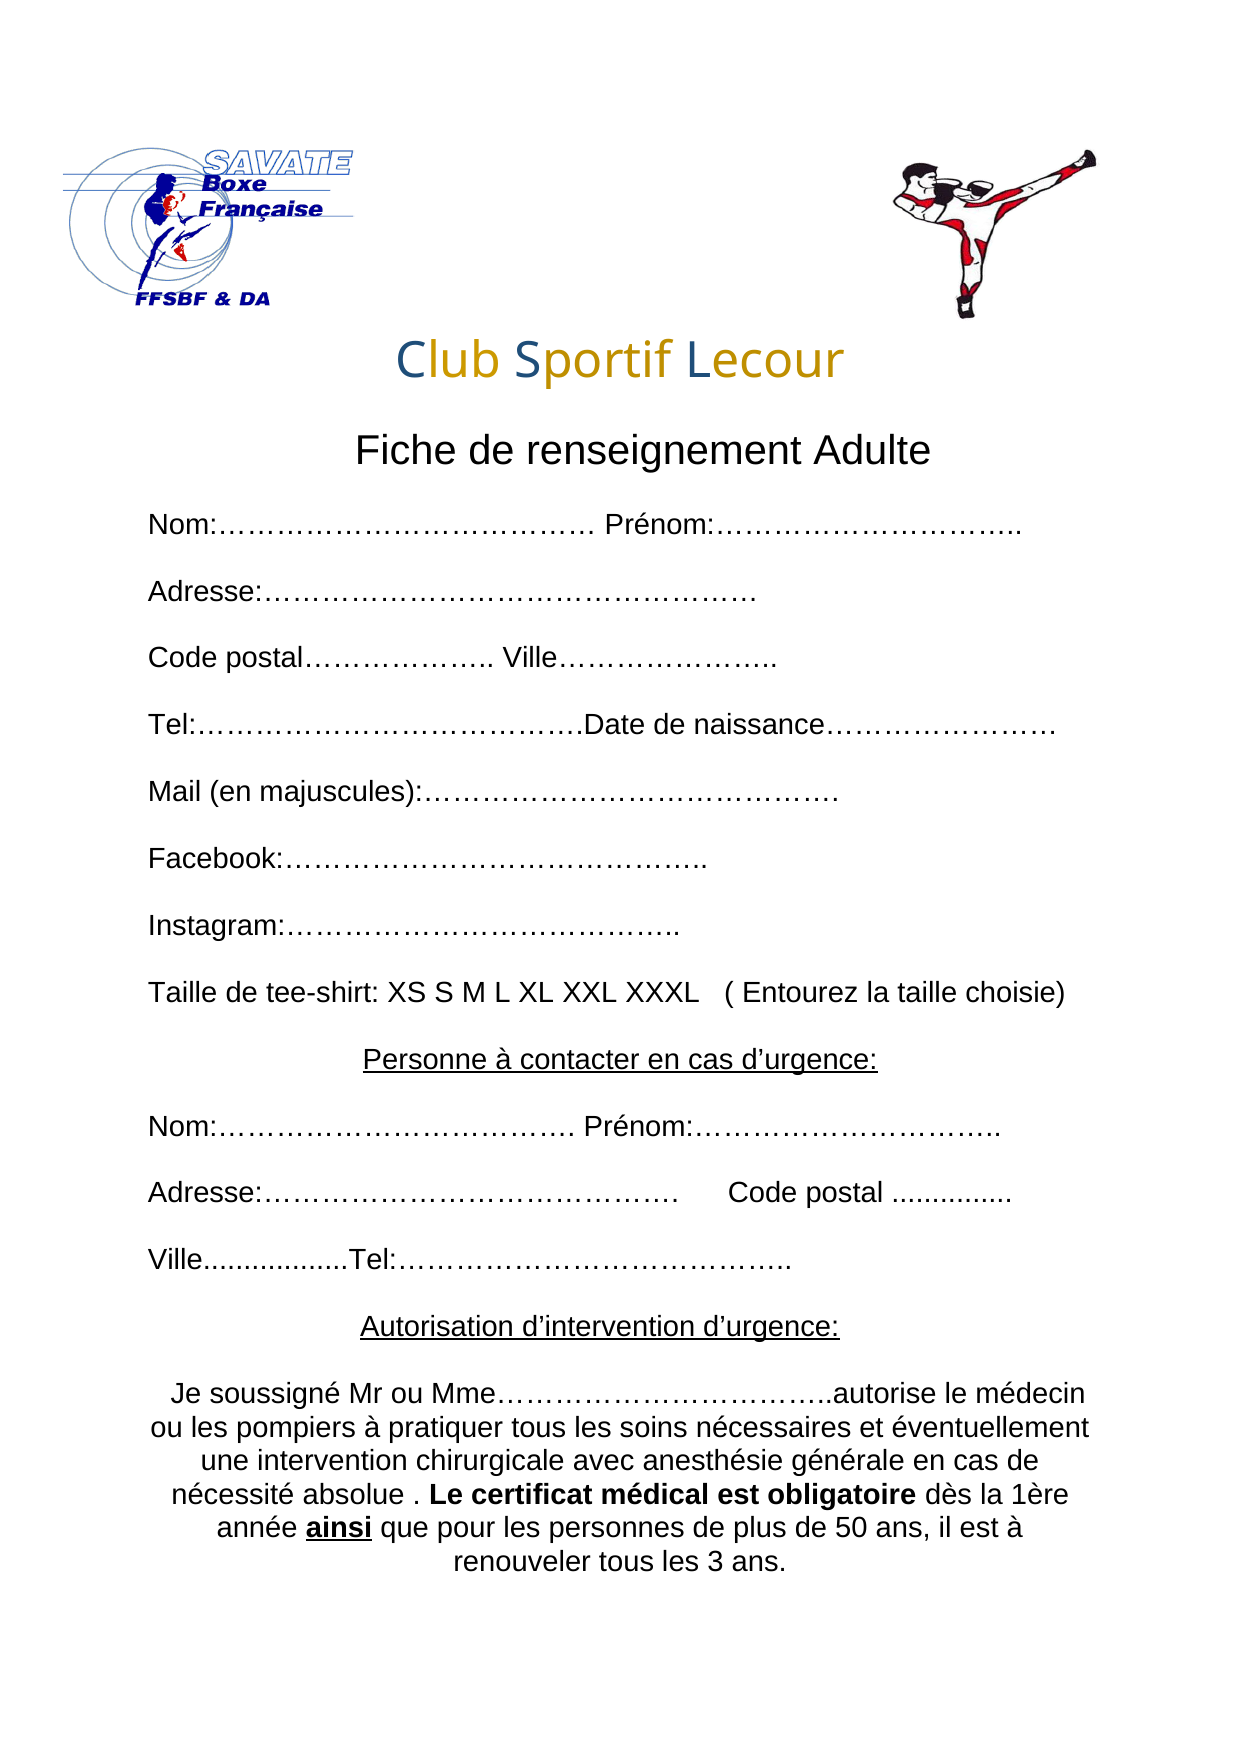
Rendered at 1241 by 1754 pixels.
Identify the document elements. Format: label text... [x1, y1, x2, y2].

subtitle Ville..................Tel:………………………………….. [148, 1242, 1093, 1276]
subtitle Instagram:………………………………….. [148, 908, 1093, 942]
subtitle Adresse:……………………………………. Code postal ............... [148, 1176, 1093, 1209]
picture [869, 147, 1118, 324]
subtitle Code postal……………….. Ville………………….. [148, 641, 1093, 674]
subtitle Tel:………………………………….Date de naissance…………………… [148, 707, 1093, 741]
subtitle Facebook:…………………………………….. [148, 841, 1093, 875]
subtitle Je soussigné Mr ou Mme……………………………..autorise le médecin ou les pompiers à pratiquer tous les soins nécessaires et éventuellement une intervention chirurgicale avec anesthésie générale en cas de nécessité absolue . Le certificat médical est obligatoire dès la 1ère année ainsi que pour les personnes de plus de 50 ans, il est à renouveler tous les 3 ans. [148, 1376, 1093, 1577]
subtitle Adresse:…………………………………………… [148, 574, 1093, 607]
subtitle Nom:………………………………… Prénom:………………………….. [148, 507, 1093, 540]
subtitle Nom:………………………………. Prénom:………………………….. [148, 1109, 1093, 1142]
subtitle Mail (en majuscules):……………………………………. [148, 774, 1093, 808]
subtitle Personne à contacter en cas d’urgence: [148, 1042, 1093, 1075]
picture [62, 147, 355, 306]
subtitle Fiche de renseignement Adulte [148, 426, 1093, 473]
subtitle Autorisation d’intervention d’urgence: [148, 1309, 1093, 1343]
subtitle Club Sportif Lecour [148, 181, 1093, 392]
subtitle Taille de tee-shirt: XS S M L XL XXL XXXL ( Entourez la taille choisie) [148, 975, 1093, 1008]
